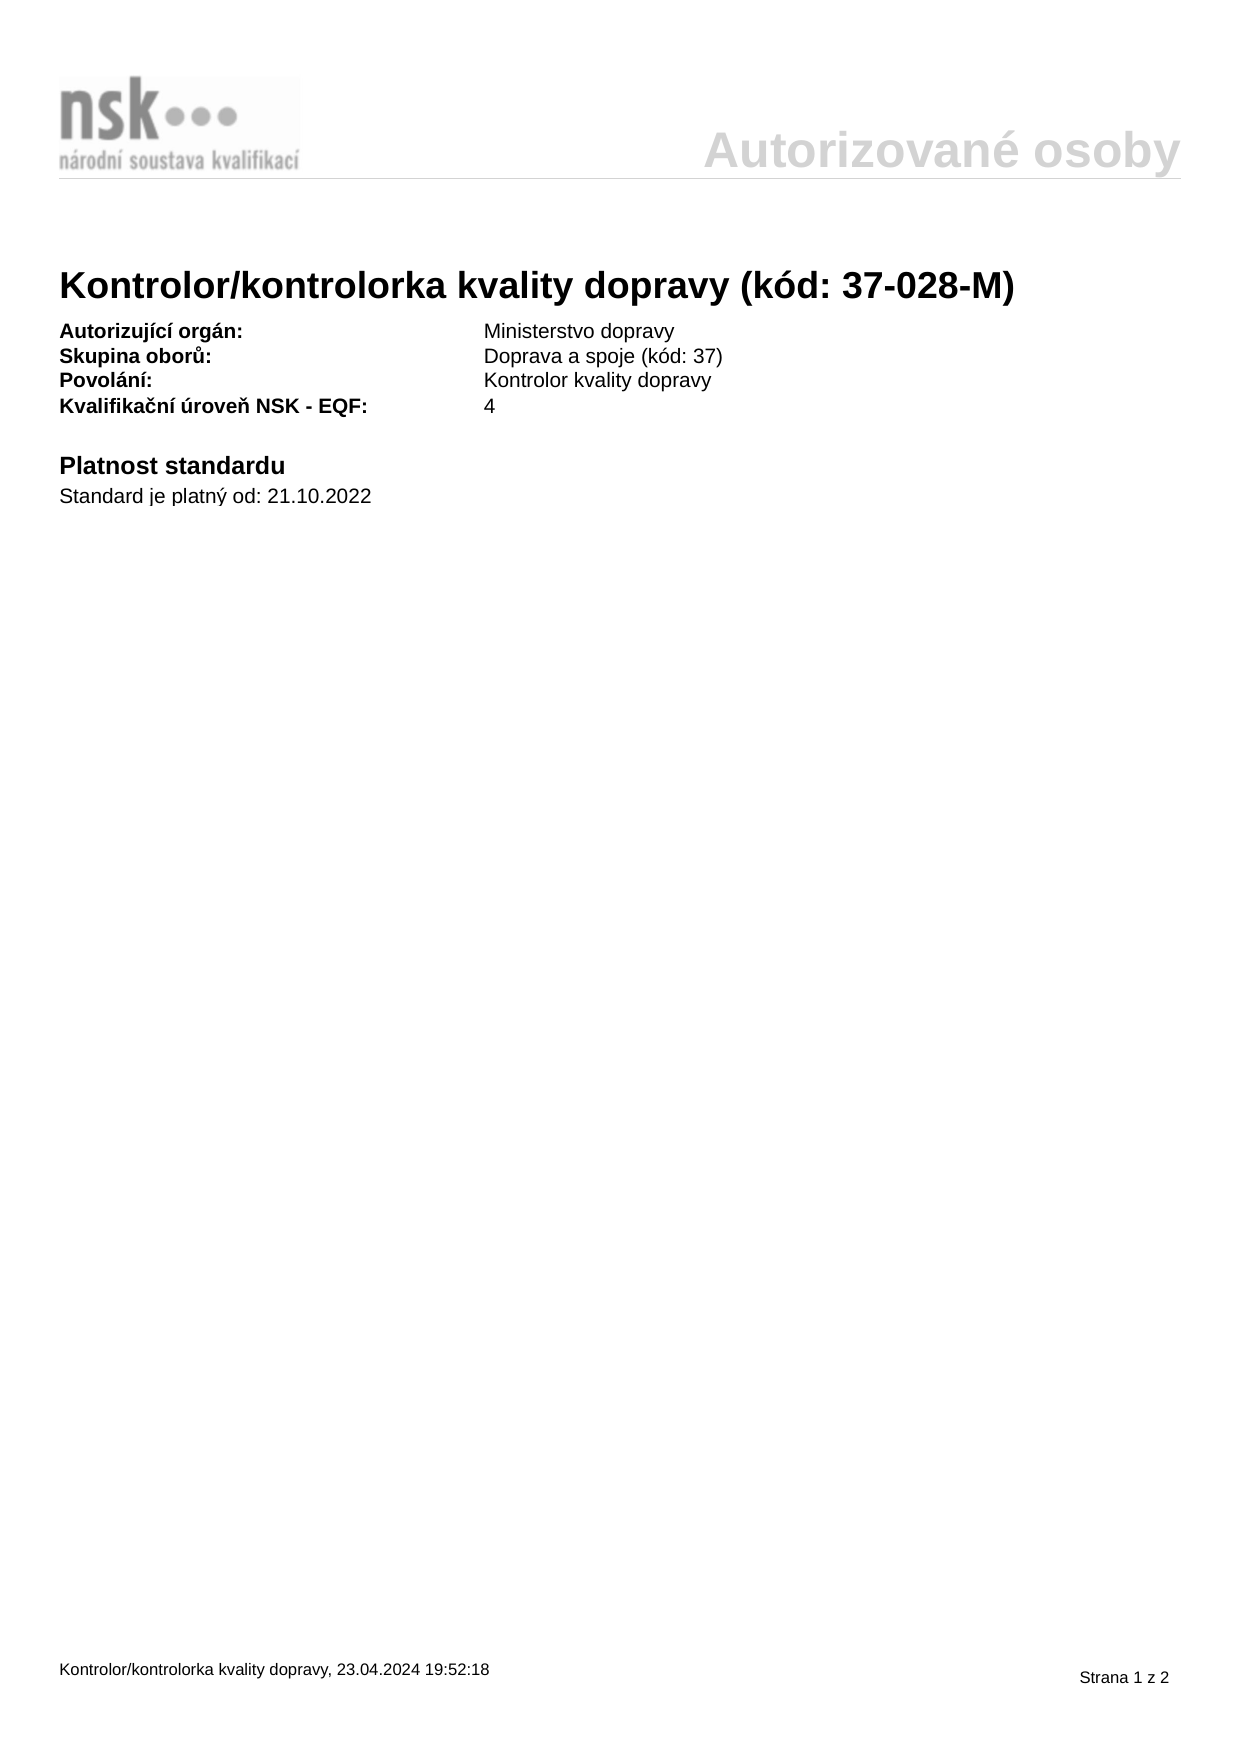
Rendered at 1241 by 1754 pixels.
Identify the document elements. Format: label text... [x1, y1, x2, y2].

table_cell [620, 1384, 626, 1659]
table_cell [626, 418, 862, 447]
table_cell [626, 196, 862, 224]
table_cell [626, 506, 862, 806]
table_cell [626, 1106, 862, 1383]
table_cell 4 [484, 394, 1181, 417]
table_cell Kvalifikační úroveň NSK - EQF: [59, 394, 483, 417]
table_cell [484, 1106, 620, 1383]
table_cell Strana 1 z 2 [862, 1660, 1169, 1696]
table_header Autorizované osoby [626, 59, 1181, 178]
table_cell [862, 506, 1169, 806]
table_cell [484, 806, 620, 1106]
table_cell [59, 172, 483, 178]
table_cell [484, 506, 620, 806]
table_cell [484, 172, 620, 178]
table_cell [59, 307, 483, 319]
table_cell [626, 1384, 862, 1659]
table_cell [484, 307, 620, 319]
table_cell [626, 307, 862, 319]
table_cell [484, 196, 620, 224]
table_cell [59, 806, 483, 1106]
table_cell [59, 506, 483, 806]
table_cell [1169, 1106, 1181, 1383]
table_cell [1169, 1384, 1181, 1659]
table_cell Platnost standardu [59, 448, 1181, 483]
table_cell [484, 418, 620, 447]
table_cell [1169, 196, 1181, 224]
table_cell Standard je platný od: 21.10.2022 [59, 484, 1181, 506]
table_cell [1169, 418, 1181, 447]
table_cell Skupina oborů: [59, 344, 483, 368]
table_cell [862, 1384, 1169, 1659]
table_cell [862, 1106, 1169, 1383]
table_cell [862, 307, 1169, 319]
picture [58, 59, 621, 172]
table_cell [620, 307, 626, 319]
table_cell Kontrolor/kontrolorka kvality dopravy, 23.04.2024 19:52:18 [59, 1660, 862, 1696]
table_cell [59, 1106, 483, 1383]
table_cell [1169, 307, 1181, 319]
table_cell Povolání: [59, 368, 483, 392]
table_cell [59, 179, 1181, 196]
table_cell Doprava a spoje (kód: 37) [484, 344, 1181, 368]
table_cell [620, 806, 626, 1106]
table_cell Ministerstvo dopravy [484, 319, 1181, 344]
table_cell [620, 418, 626, 447]
table_cell [59, 196, 483, 224]
table_cell [59, 418, 483, 447]
table_cell [620, 1106, 626, 1383]
table_cell Autorizující orgán: [59, 319, 483, 343]
table_cell [862, 418, 1169, 447]
table_cell Kontrolor/kontrolorka kvality dopravy (kód: 37-028-M) [59, 224, 1181, 307]
table_cell [620, 506, 626, 806]
table_cell [626, 806, 862, 1106]
table_cell [1169, 506, 1181, 806]
table_cell [1169, 1660, 1181, 1696]
table_cell [484, 1384, 620, 1659]
table_cell [59, 1384, 483, 1659]
table_cell [862, 806, 1169, 1106]
table_cell [862, 196, 1169, 224]
table_cell Kontrolor kvality dopravy [484, 368, 1181, 393]
table_header [621, 59, 626, 172]
table_cell [620, 196, 626, 224]
table_cell [1169, 806, 1181, 1106]
